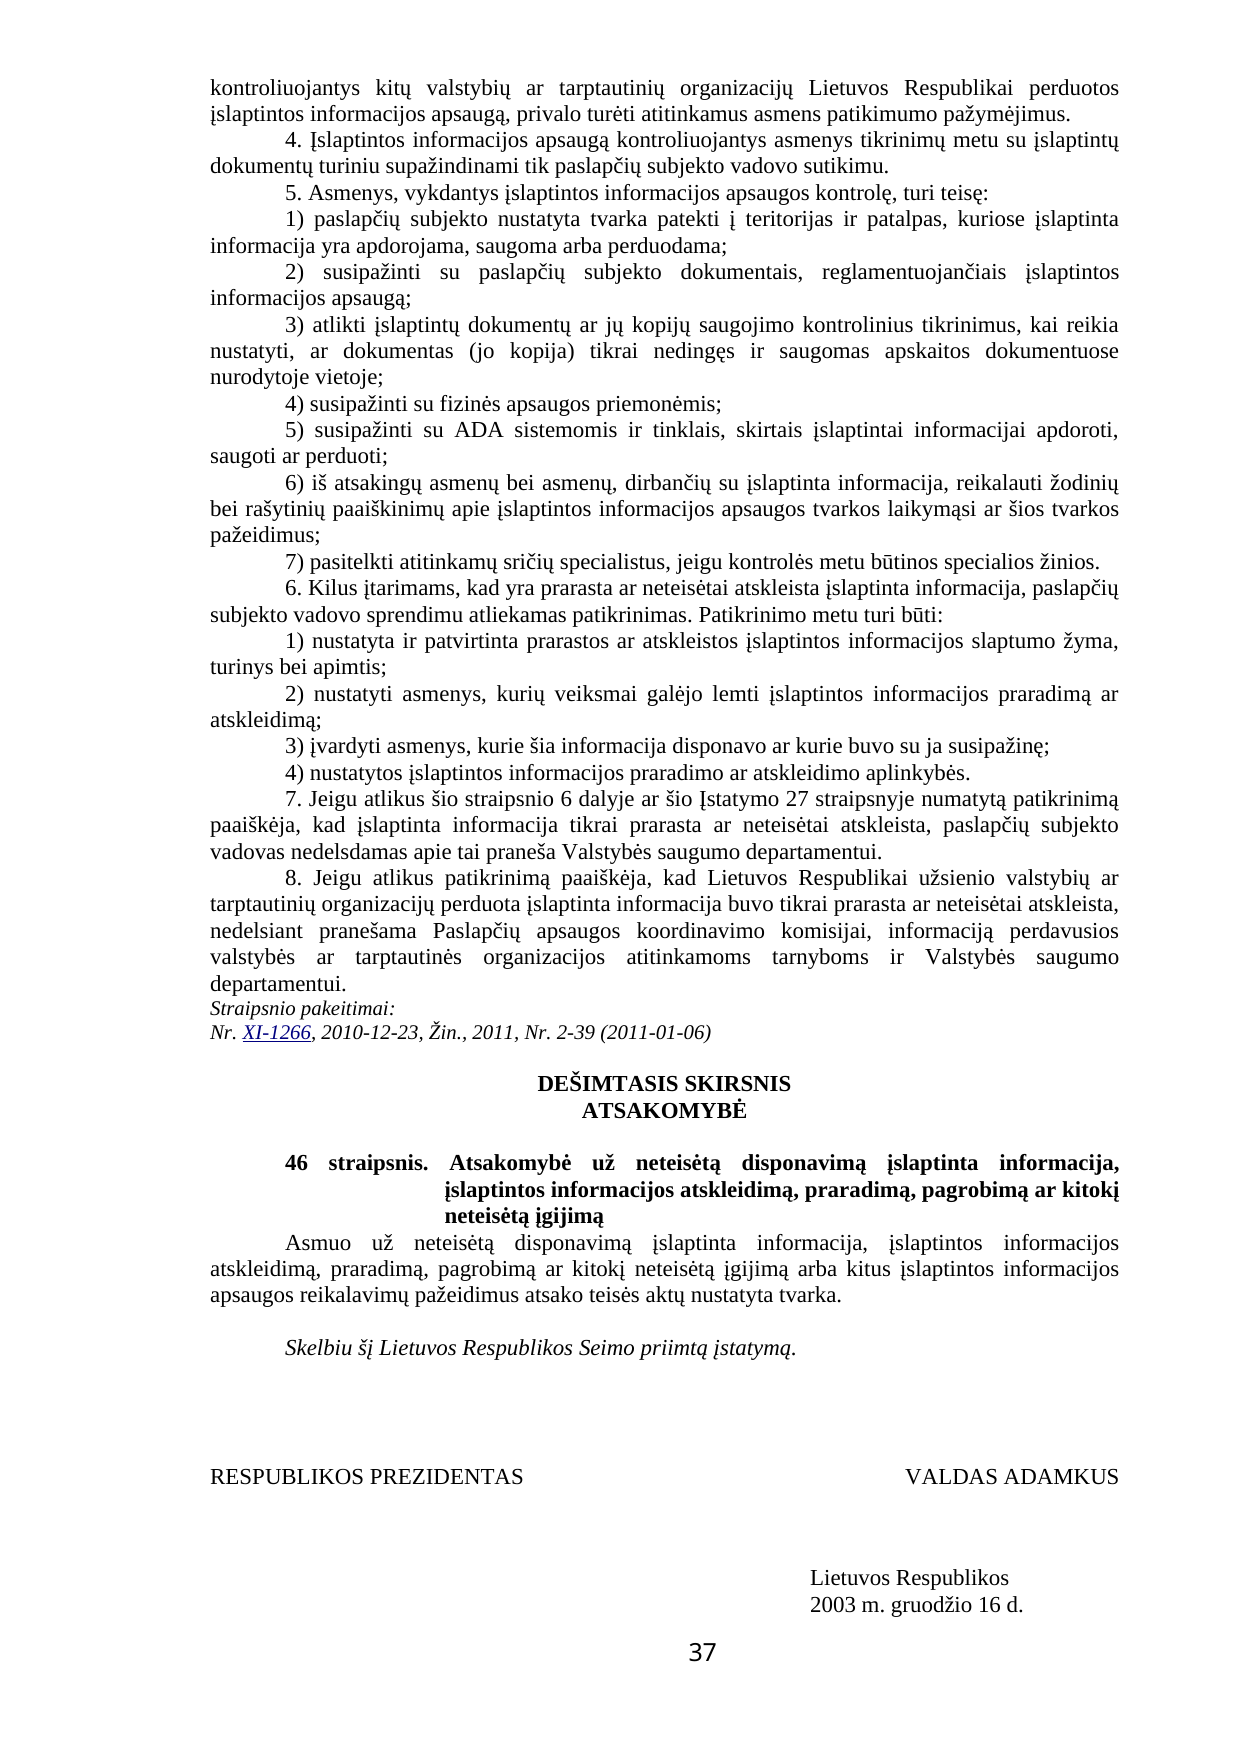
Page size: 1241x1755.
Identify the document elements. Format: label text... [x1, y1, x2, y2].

text 7. Jeigu atlikus šio straipsnio 6 dalyje ar šio Įstatymo 27 straipsnyje numatytą patikrinimą paaiškėja, kad įslaptinta informacija tikrai prarasta ar neteisėtai atskleista, paslapčių subjekto vadovas nedelsdamas apie tai praneša Valstybės saugumo departamentui. [210, 785, 1120, 864]
text 1) paslapčių subjekto nustatyta tvarka patekti į teritorijas ir patalpas, kuriose įslaptinta informacija yra apdorojama, saugoma arba perduodama; [210, 205, 1120, 258]
text 4) nustatytos įslaptintos informacijos praradimo ar atskleidimo aplinkybės. [210, 759, 1120, 785]
text RESPUBLIKOS PREZIDENTAS VALDAS ADAMKUS [210, 1463, 1120, 1489]
text 3) įvardyti asmenys, kurie šia informacija disponavo ar kurie buvo su ja susipažinę; [210, 732, 1120, 759]
text 1) nustatyta ir patvirtinta prarastos ar atskleistos įslaptintos informacijos slaptumo žyma, turinys bei apimtis; [210, 627, 1120, 680]
text Skelbiu šį Lietuvos Respublikos Seimo priimtą įstatymą. [210, 1334, 1120, 1360]
text 6) iš atsakingų asmenų bei asmenų, dirbančių su įslaptinta informacija, reikalauti žodinių bei rašytinių paaiškinimų apie įslaptintos informacijos apsaugos tvarkos laikymąsi ar šios tvarkos pažeidimus; [210, 469, 1120, 548]
text 8. Jeigu atlikus patikrinimą paaiškėja, kad Lietuvos Respublikai užsienio valstybių ar tarptautinių organizacijų perduota įslaptinta informacija buvo tikrai prarasta ar neteisėtai atskleista, nedelsiant pranešama Paslapčių apsaugos koordinavimo komisijai, informaciją perdavusios valstybės ar tarptautinės organizacijos atitinkamoms tarnyboms ir Valstybės saugumo departamentui. [210, 864, 1120, 996]
text 6. Kilus įtarimams, kad yra prarasta ar neteisėtai atskleista įslaptinta informacija, paslapčių subjekto vadovo sprendimu atliekamas patikrinimas. Patikrinimo metu turi būti: [210, 574, 1120, 627]
text Straipsnio pakeitimai: [210, 996, 1120, 1020]
text 4. Įslaptintos informacijos apsaugą kontroliuojantys asmenys tikrinimų metu su įslaptintų dokumentų turiniu supažindinami tik paslapčių subjekto vadovo sutikimu. [210, 126, 1120, 179]
text 4) susipažinti su fizinės apsaugos priemonėmis; [210, 390, 1120, 416]
text 3) atlikti įslaptintų dokumentų ar jų kopijų saugojimo kontrolinius tikrinimus, kai reikia nustatyti, ar dokumentas (jo kopija) tikrai nedingęs ir saugomas apskaitos dokumentuose nurodytoje vietoje; [210, 311, 1120, 390]
text Asmuo už neteisėtą disponavimą įslaptinta informacija, įslaptintos informacijos atskleidimą, praradimą, pagrobimą ar kitokį neteisėtą įgijimą arba kitus įslaptintos informacijos apsaugos reikalavimų pažeidimus atsako teisės aktų nustatyta tvarka. [210, 1228, 1120, 1308]
text 46 straipsnis. Atsakomybė už neteisėtą disponavimą įslaptinta informacija, įslaptintos informacijos atskleidimą, praradimą, pagrobimą ar kitokį neteisėtą įgijimą [285, 1149, 1120, 1228]
text Nr. XI-1266, 2010-12-23, Žin., 2011, Nr. 2-39 (2011-01-06) [210, 1020, 1120, 1044]
text 5. Asmenys, vykdantys įslaptintos informacijos apsaugos kontrolę, turi teisę: [210, 179, 1120, 205]
text 2) susipažinti su paslapčių subjekto dokumentais, reglamentuojančiais įslaptintos informacijos apsaugą; [210, 258, 1120, 311]
subtitle Lietuvos Respublikos [285, 1564, 1120, 1591]
text 2) nustatyti asmenys, kurių veiksmai galėjo lemti įslaptintos informacijos praradimą ar atskleidimą; [210, 680, 1120, 732]
text 5) susipažinti su ADA sistemomis ir tinklais, skirtais įslaptintai informacijai apdoroti, saugoti ar perduoti; [210, 416, 1120, 469]
text ATSAKOMYBĖ [210, 1097, 1118, 1123]
text DEŠIMTASIS SKIRSNIS [210, 1070, 1118, 1097]
text 7) pasitelkti atitinkamų sričių specialistus, jeigu kontrolės metu būtinos specialios žinios. [210, 548, 1120, 574]
text 2003 m. gruodžio 16 d. [210, 1591, 1120, 1617]
text kontroliuojantys kitų valstybių ar tarptautinių organizacijų Lietuvos Respublikai perduotos įslaptintos informacijos apsaugą, privalo turėti atitinkamus asmens patikimumo pažymėjimus. [210, 73, 1120, 126]
